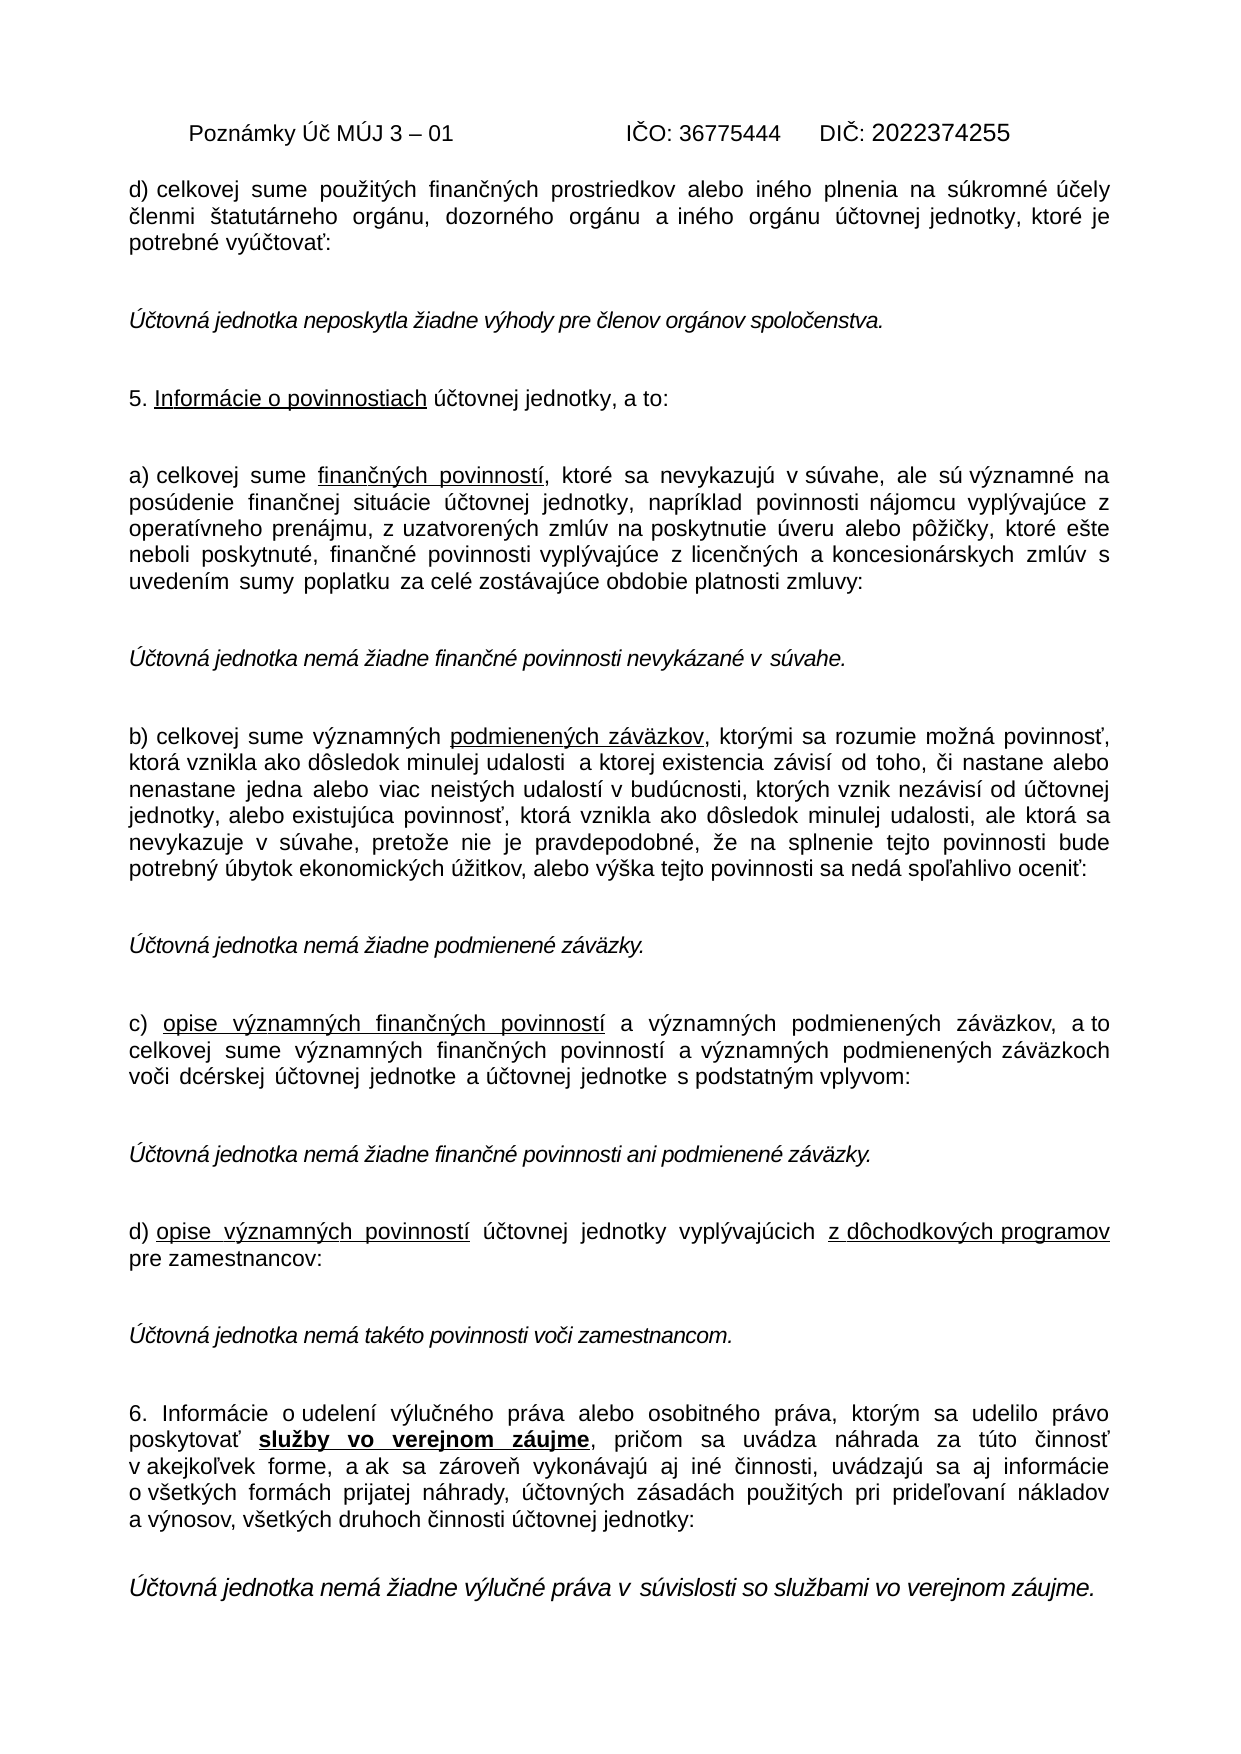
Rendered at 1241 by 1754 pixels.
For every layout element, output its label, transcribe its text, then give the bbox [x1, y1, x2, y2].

text Účtovná jednotka nemá takéto povinnosti voči zamestnancom. [129, 1322, 1110, 1349]
text c) opise významných finančných povinností a významných podmienených záväzkov, a to celkovej sume významných finančných povinností a významných podmienených záväzkoch voči dcérskej účtovnej jednotke a účtovnej jednotke s podstatným vplyvom: [129, 1010, 1110, 1089]
text d) celkovej sume použitých finančných prostriedkov alebo iného plnenia na súkromné účely členmi štatutárneho orgánu, dozorného orgánu a iného orgánu účtovnej jednotky, ktoré je potrebné vyúčtovať: [129, 176, 1110, 255]
text 5. Informácie o povinnostiach účtovnej jednotky, a to: [129, 384, 1110, 411]
text Účtovná jednotka nemá žiadne výlučné práva v súvislosti so službami vo verejnom záujme. [118, 1573, 1122, 1602]
text Účtovná jednotka nemá žiadne finančné povinnosti nevykázané v súvahe. [129, 645, 1110, 672]
text d) opise významných povinností účtovnej jednotky vyplývajúcich z dôchodkových programov pre zamestnancov: [129, 1218, 1110, 1271]
text b) celkovej sume významných podmienených záväzkov, ktorými sa rozumie možná povinnosť, ktorá vznikla ako dôsledok minulej udalosti a ktorej existencia závisí od toho, či nastane alebo nenastane jedna alebo viac neistých udalostí v budúcnosti, ktorých vznik nezávisí od účtovnej jednotky, alebo existujúca povinnosť, ktorá vznikla ako dôsledok minulej udalosti, ale ktorá sa nevykazuje v súvahe, pretože nie je pravdepodobné, že na splnenie tejto povinnosti bude potrebný úbytok ekonomických úžitkov, alebo výška tejto povinnosti sa nedá spoľahlivo oceniť: [129, 723, 1110, 881]
text Účtovná jednotka nemá žiadne podmienené záväzky. [129, 932, 1110, 959]
text Účtovná jednotka nemá žiadne finančné povinnosti ani podmienené záväzky. [129, 1141, 1110, 1167]
text a) celkovej sume finančných povinností, ktoré sa nevykazujú v súvahe, ale sú významné na posúdenie finančnej situácie účtovnej jednotky, napríklad povinnosti nájomcu vyplývajúce z operatívneho prenájmu, z uzatvorených zmlúv na poskytnutie úveru alebo pôžičky, ktoré ešte neboli poskytnuté, finančné povinnosti vyplývajúce z licenčných a koncesionárskych zmlúv s uvedením sumy poplatku za celé zostávajúce obdobie platnosti zmluvy: [129, 462, 1110, 594]
text Účtovná jednotka neposkytla žiadne výhody pre členov orgánov spoločenstva. [129, 307, 1110, 333]
text 6. Informácie o udelení výlučného práva alebo osobitného práva, ktorým sa udelilo právo poskytovať služby vo verejnom záujme, pričom sa uvádza náhrada za túto činnosť v akejkoľvek forme, a ak sa zároveň vykonávajú aj iné činnosti, uvádzajú sa aj informácie o všetkých formách prijatej náhrady, účtovných zásadách použitých pri prideľovaní nákladov a výnosov, všetkých druhoch činnosti účtovnej jednotky: [129, 1400, 1110, 1532]
